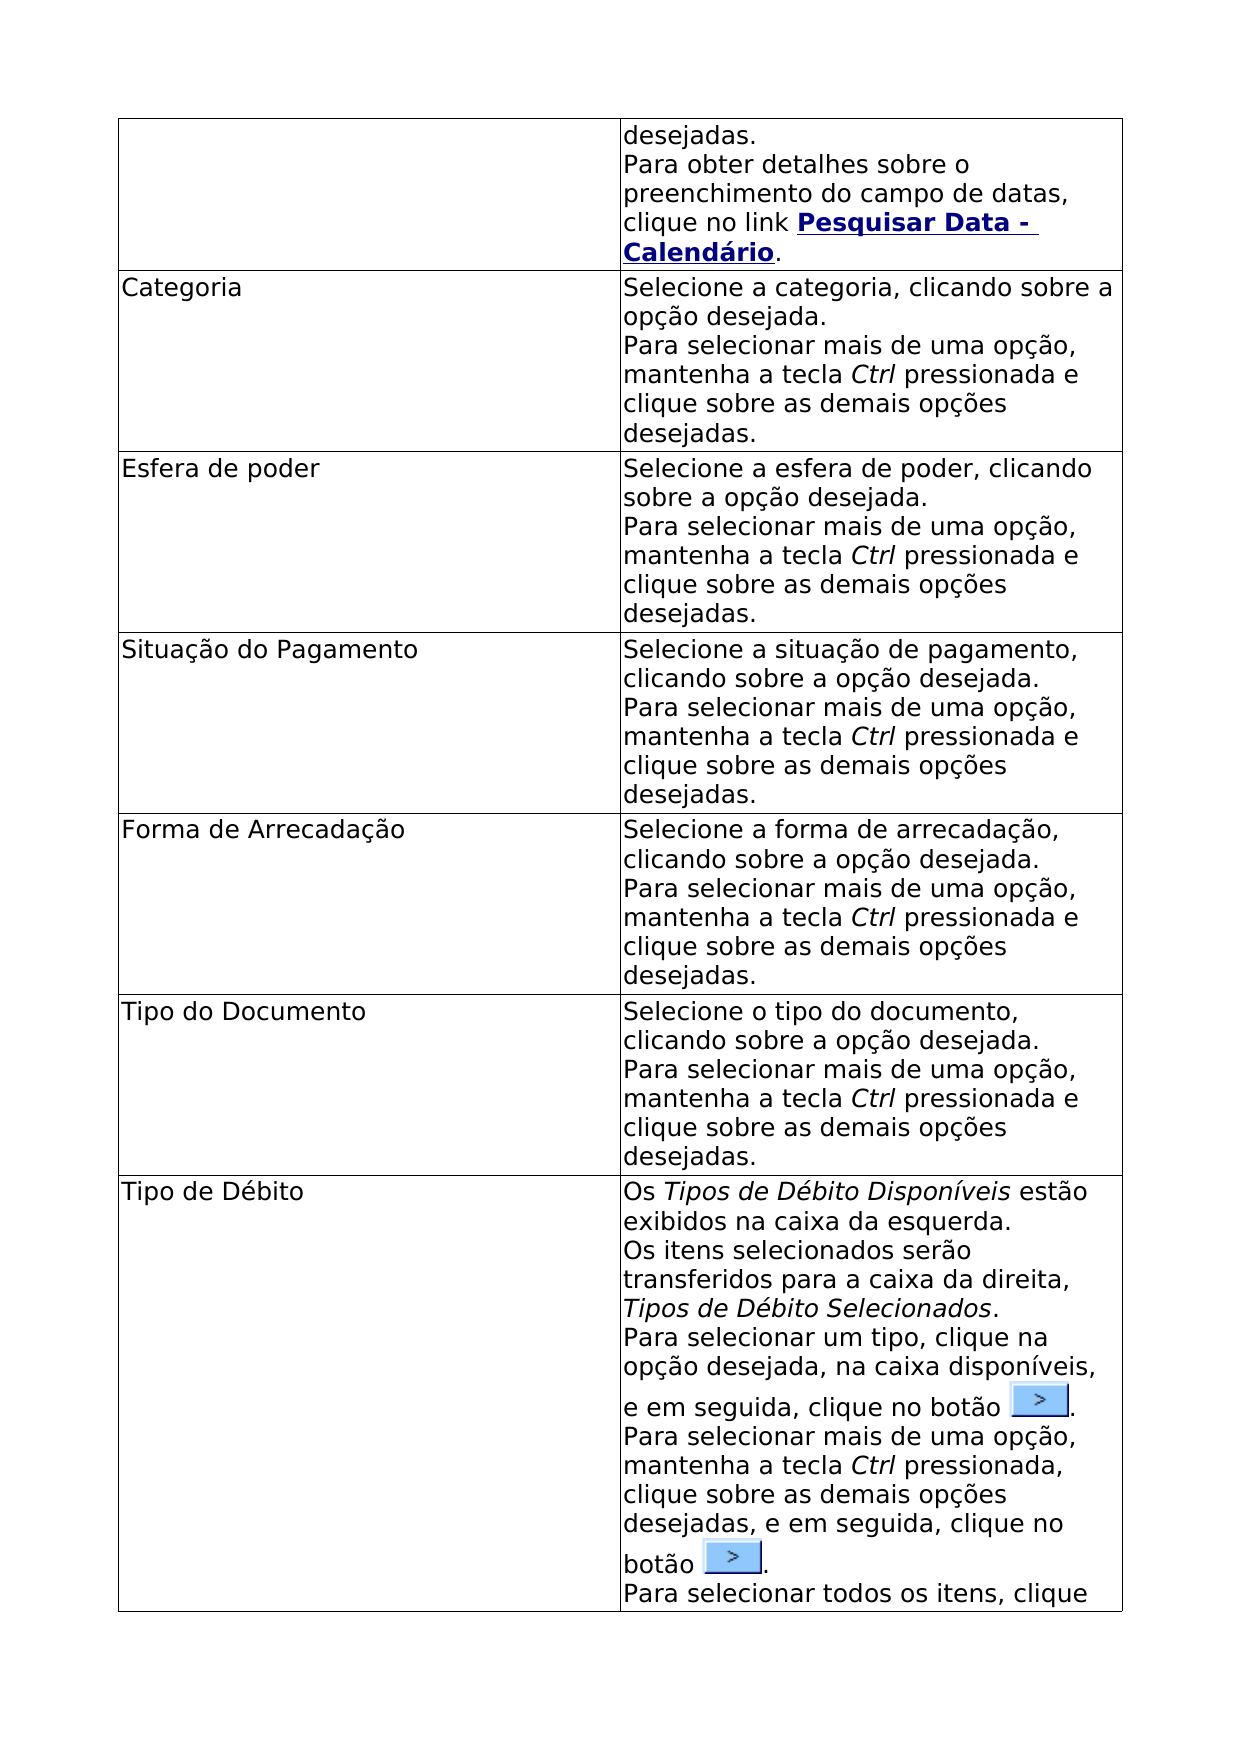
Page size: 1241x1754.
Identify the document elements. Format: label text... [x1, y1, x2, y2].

table_cell desejadas. Para obter detalhes sobre o preenchimento do campo de datas, clique no link Pesquisar Data - Calendário. [621, 119, 1122, 270]
table_cell Selecione a situação de pagamento, clicando sobre a opção desejada. Para selecionar mais de uma opção, mantenha a tecla Ctrl pressionada e clique sobre as demais opções desejadas. [621, 633, 1122, 813]
table_cell Tipo do Documento [119, 995, 620, 1174]
table_cell Esfera de poder [119, 452, 620, 632]
table_cell [119, 119, 620, 270]
table_cell Forma de Arrecadação [119, 814, 620, 994]
table_cell Selecione o tipo do documento, clicando sobre a opção desejada. Para selecionar mais de uma opção, mantenha a tecla Ctrl pressionada e clique sobre as demais opções desejadas. [621, 995, 1122, 1174]
table_cell Tipo de Débito [119, 1176, 620, 1611]
table_cell Situação do Pagamento [119, 633, 620, 813]
picture [702, 1538, 762, 1574]
table_cell Selecione a esfera de poder, clicando sobre a opção desejada. Para selecionar mais de uma opção, mantenha a tecla Ctrl pressionada e clique sobre as demais opções desejadas. [621, 452, 1122, 632]
table_cell Selecione a forma de arrecadação, clicando sobre a opção desejada. Para selecionar mais de uma opção, mantenha a tecla Ctrl pressionada e clique sobre as demais opções desejadas. [621, 814, 1122, 994]
table_cell Selecione a categoria, clicando sobre a opção desejada. Para selecionar mais de uma opção, mantenha a tecla Ctrl pressionada e clique sobre as demais opções desejadas. [621, 271, 1122, 451]
table_cell Os Tipos de Débito Disponíveis estão exibidos na caixa da esquerda. Os itens selecionados serão transferidos para a caixa da direita, Tipos de Débito Selecionados. Para selecionar um tipo, clique na opção desejada, na caixa disponíveis, e em seguida, clique no botão . Para selecionar mais de uma opção, mantenha a tecla Ctrl pressionada, clique sobre as demais opções desejadas, e em seguida, clique no botão . Para selecionar todos os itens, clique [621, 1176, 1122, 1611]
picture [1009, 1381, 1069, 1417]
table_cell Categoria [119, 271, 620, 451]
